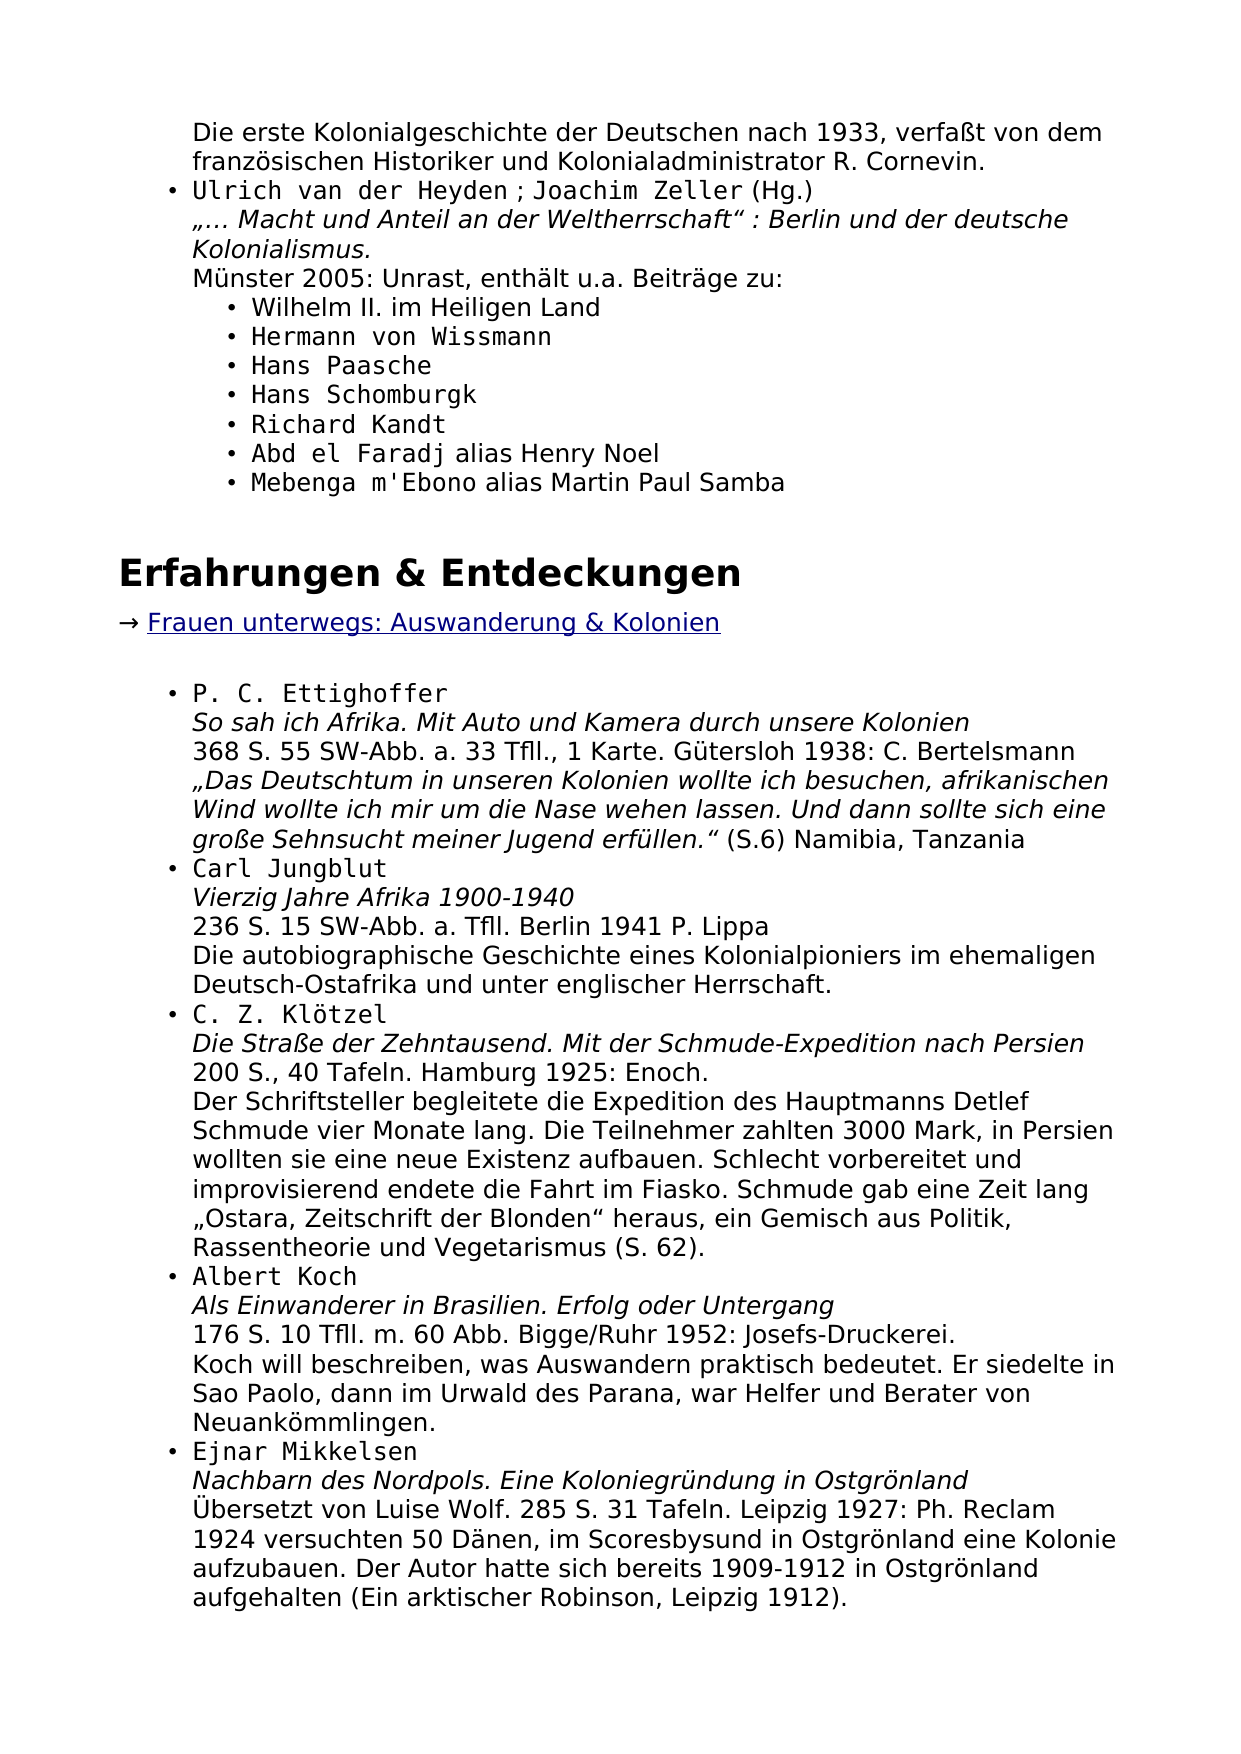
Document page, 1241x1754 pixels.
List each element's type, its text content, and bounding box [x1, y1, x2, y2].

list Albert Koch Als Einwanderer in Brasilien. Erfolg oder Untergang 176 S. 10 Tfll. m. 60 Abb. Bigge/Ruhr 1952: Josefs-Druckerei. Koch will beschreiben, was Auswandern praktisch bedeutet. Er siedelte in Sao Paolo, dann im Urwald des Parana, war Helfer und Berater von Neuankömmlingen. [177, 1262, 1122, 1437]
list Hans Paasche [236, 351, 1122, 381]
list Die erste Kolonialgeschichte der Deutschen nach 1933, verfaßt von dem französischen Historiker und Kolonialadministrator R. Cornevin. [177, 118, 1122, 176]
subtitle Erfahrungen & Entdeckungen [118, 552, 1122, 595]
list Abd el Faradj alias Henry Noel [236, 439, 1122, 468]
list Wilhelm II. im Heiligen Land [236, 293, 1122, 322]
text → Frauen unterwegs: Auswanderung & Kolonien [118, 608, 1122, 637]
list Hans Schomburgk [236, 381, 1122, 410]
list C. Z. Klötzel Die Straße der Zehntausend. Mit der Schmude-Expedition nach Persien 200 S., 40 Tafeln. Hamburg 1925: Enoch. Der Schriftsteller begleitete die Expedition des Hauptmanns Detlef Schmude vier Monate lang. Die Teilnehmer zahlten 3000 Mark, in Persien wollten sie eine neue Existenz aufbauen. Schlecht vorbereitet und improvisierend endete die Fahrt im Fiasko. Schmude gab eine Zeit lang „Ostara, Zeitschrift der Blonden“ heraus, ein Gemisch aus Politik, Rassentheorie und Vegetarismus (S. 62). [177, 1000, 1122, 1262]
list Carl Jungblut Vierzig Jahre Afrika 1900-1940 236 S. 15 SW-Abb. a. Tfll. Berlin 1941 P. Lippa Die autobiographische Geschichte eines Kolonialpioniers im ehemaligen Deutsch-Ostafrika und unter englischer Herrschaft. [177, 854, 1122, 1000]
list Hermann von Wissmann [236, 322, 1122, 351]
list Mebenga m'Ebono alias Martin Paul Samba [236, 468, 1122, 497]
list Richard Kandt [236, 410, 1122, 439]
list Ulrich van der Heyden ; Joachim Zeller (Hg.) „… Macht und Anteil an der Weltherrschaft“ : Berlin und der deutsche Kolonialismus. Münster 2005: Unrast, enthält u.a. Beiträge zu: [177, 176, 1122, 293]
list P. C. Ettighoffer So sah ich Afrika. Mit Auto und Kamera durch unsere Kolonien 368 S. 55 SW-Abb. a. 33 Tfll., 1 Karte. Gütersloh 1938: C. Bertelsmann „Das Deutschtum in unseren Kolonien wollte ich besuchen, afrikanischen Wind wollte ich mir um die Nase wehen lassen. Und dann sollte sich eine große Sehnsucht meiner Jugend erfüllen.“ (S.6) Namibia, Tanzania [177, 679, 1122, 854]
list Ejnar Mikkelsen Nachbarn des Nordpols. Eine Koloniegründung in Ostgrönland Übersetzt von Luise Wolf. 285 S. 31 Tafeln. Leipzig 1927: Ph. Reclam 1924 versuchten 50 Dänen, im Scoresbysund in Ostgrönland eine Kolonie aufzubauen. Der Autor hatte sich bereits 1909-1912 in Ostgrönland aufgehalten (Ein arktischer Robinson, Leipzig 1912). [177, 1437, 1122, 1612]
